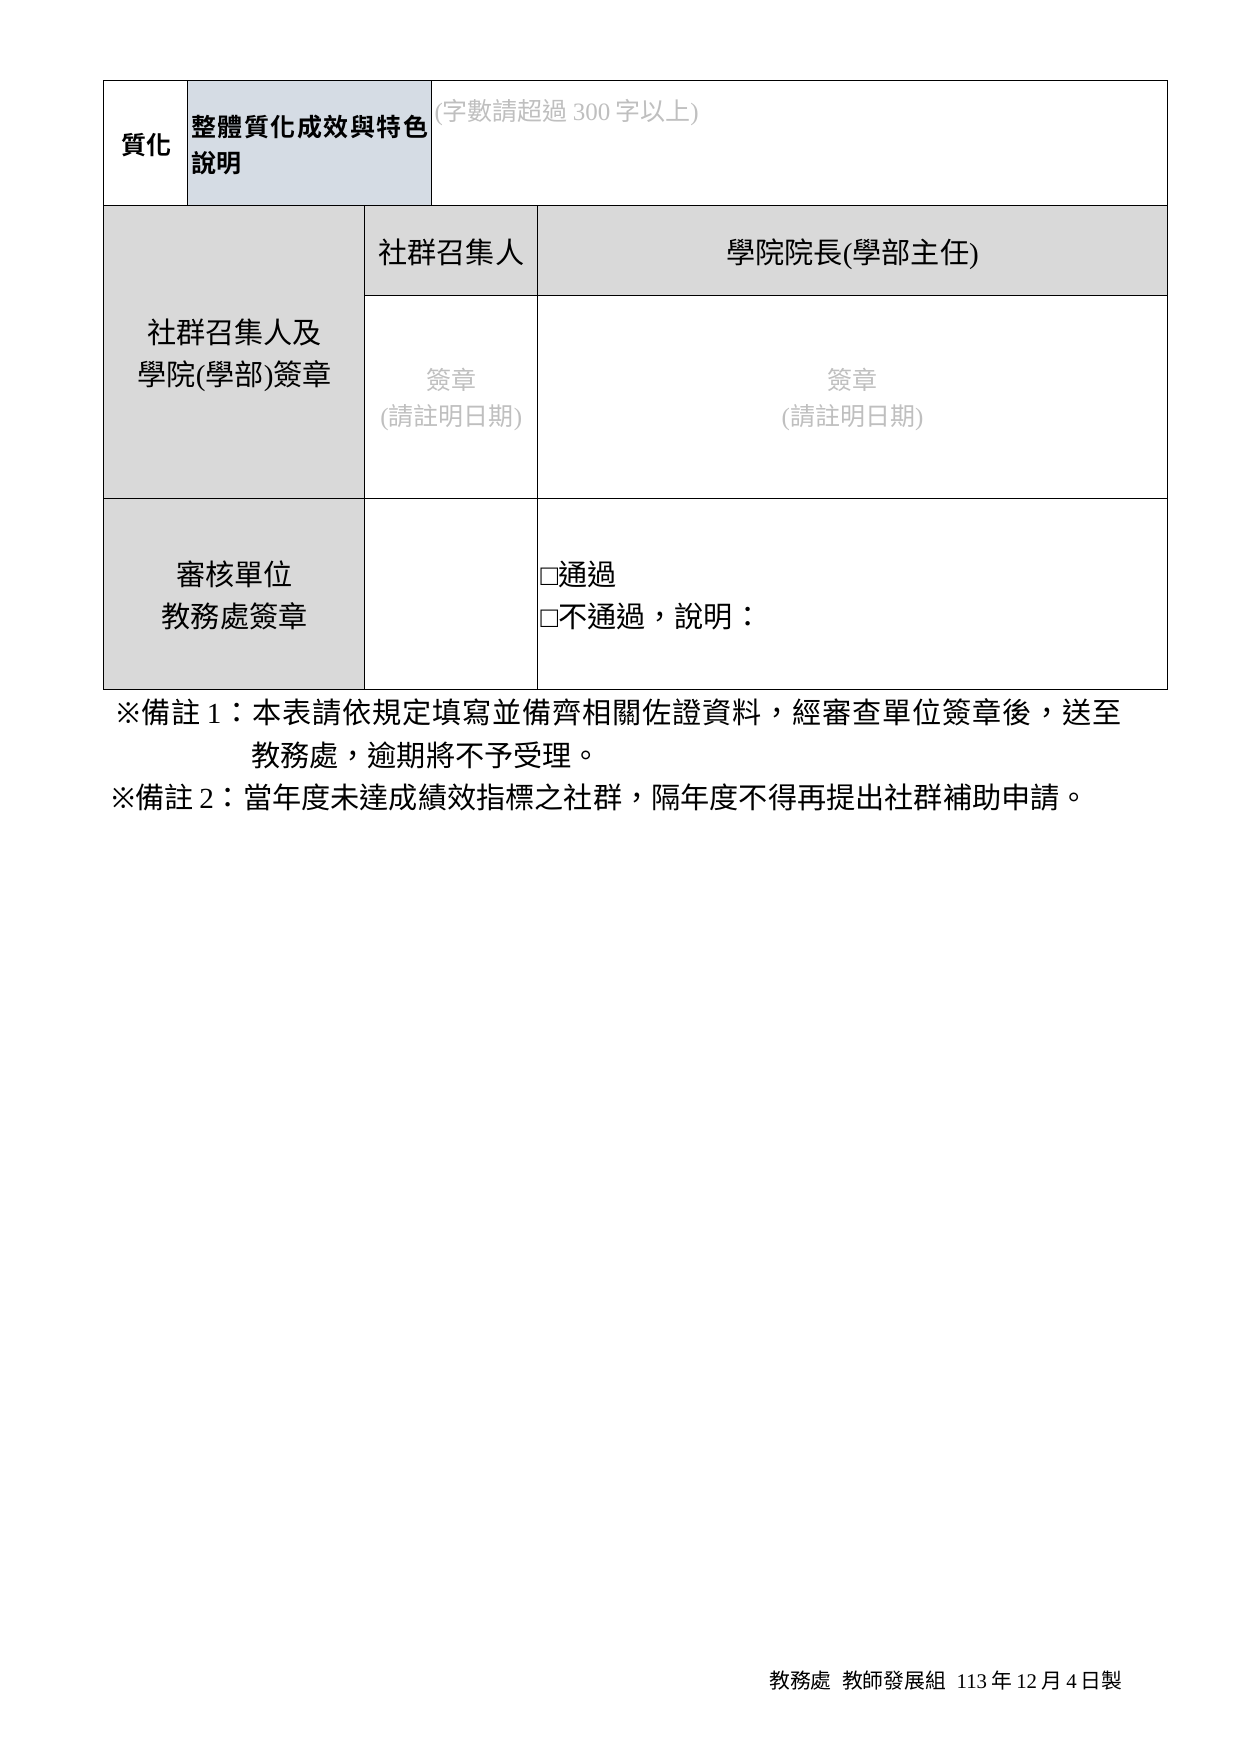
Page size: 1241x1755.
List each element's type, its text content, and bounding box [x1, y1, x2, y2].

table_cell 社群召集人及 學院(學部)簽章 [104, 206, 364, 498]
table_cell □通過 □不通過，說明： [538, 499, 1167, 689]
table_cell 審核單位 教務處簽章 [104, 499, 364, 689]
table_cell 社群召集人 [365, 206, 537, 295]
table_cell 學院院長(學部主任) [538, 206, 1167, 295]
table_cell 簽章 (請註明日期) [538, 296, 1167, 498]
table_cell (字數請超過300字以上) [432, 81, 1167, 205]
table_cell 整體質化成效與特色說明 [188, 81, 431, 205]
table_cell [365, 499, 537, 689]
table_cell 質化 [104, 81, 187, 205]
text ※備註1：本表請依規定填寫並備齊相關佐證資料，經審查單位簽章後，送至教務處，逾期將不予受理。 [116, 690, 1122, 774]
text ※備註2：當年度未達成績效指標之社群，隔年度不得再提出社群補助申請。 [111, 774, 1122, 817]
table_cell 簽章 (請註明日期) [365, 296, 537, 498]
